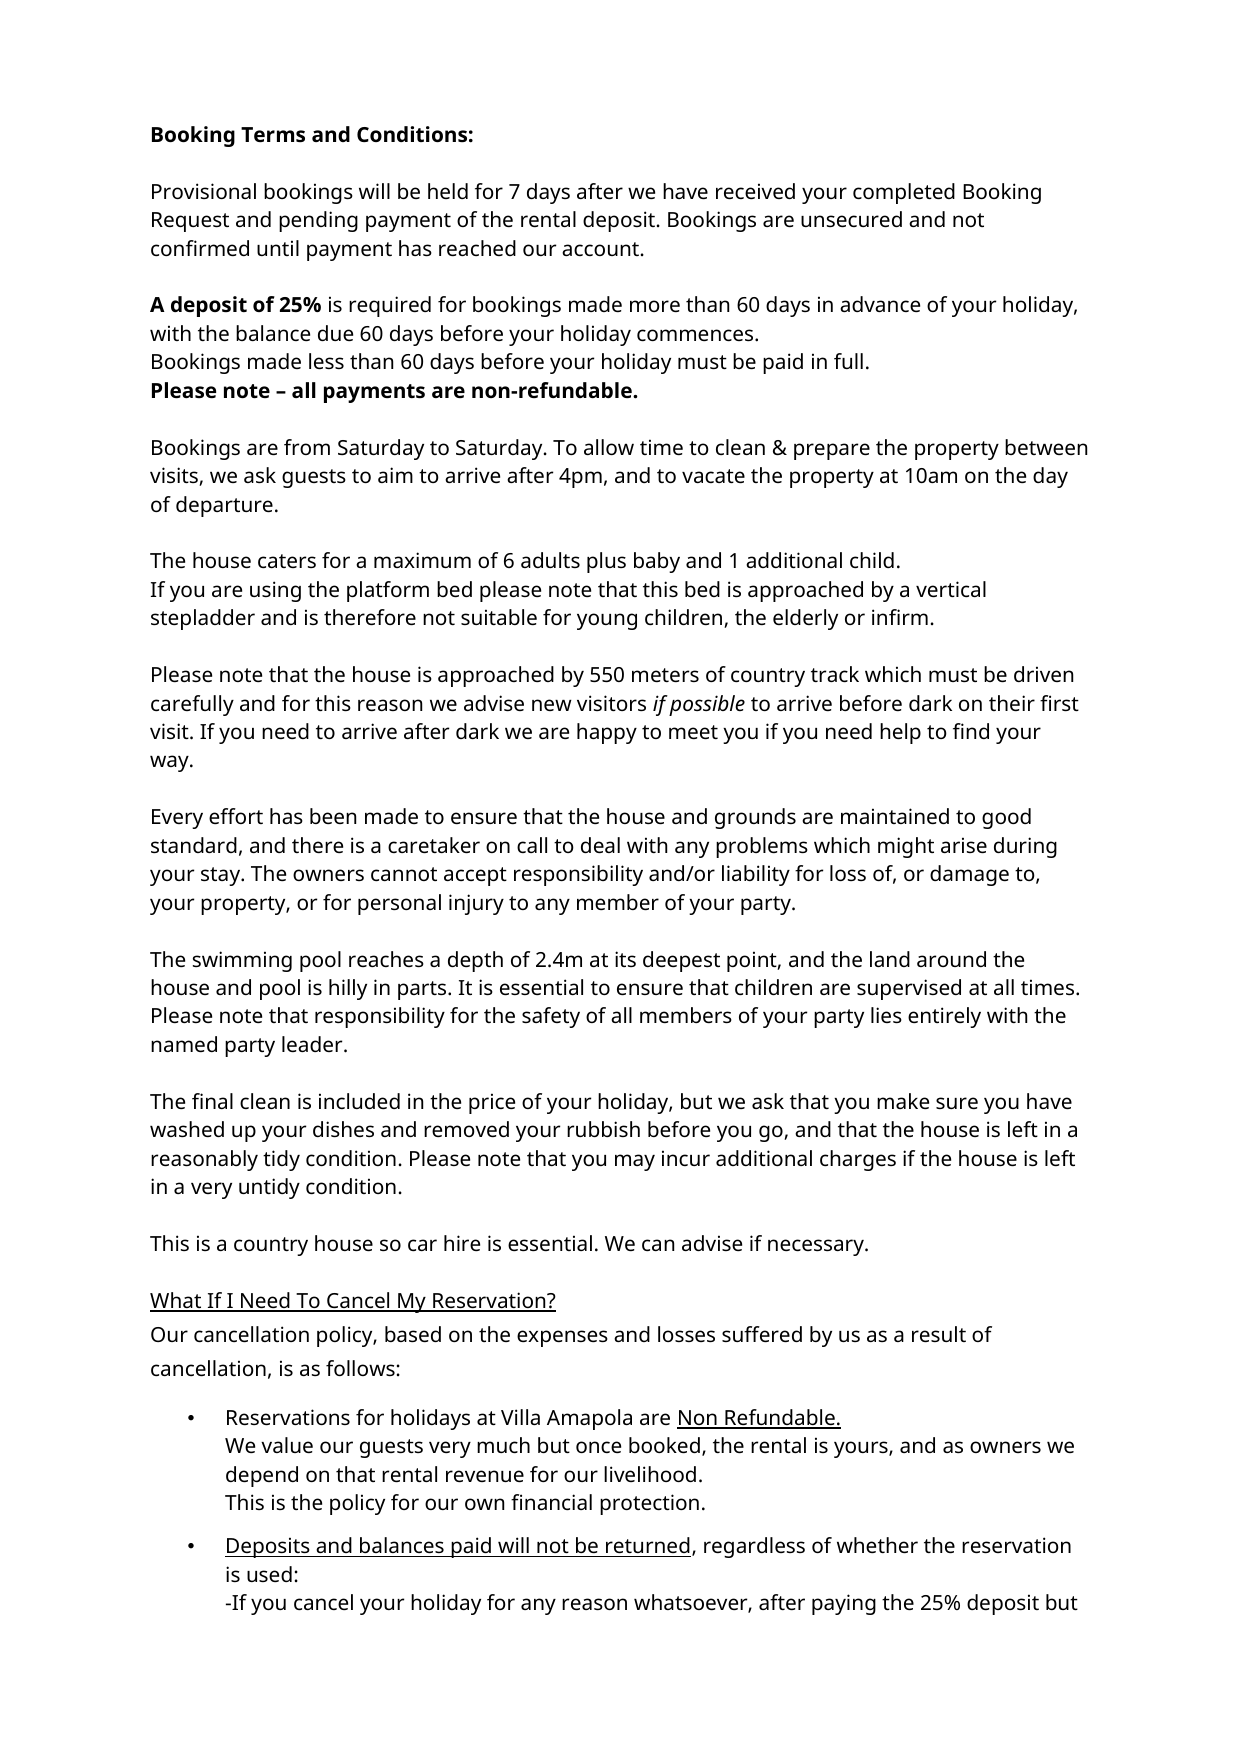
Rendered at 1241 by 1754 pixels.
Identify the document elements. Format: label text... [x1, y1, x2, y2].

list Deposits and balances paid will not be returned, regardless of whether the reservation is used: -If you cancel your holiday for any reason whatsoever, after paying the 25% deposit but [187, 1531, 1090, 1617]
text If you are using the platform bed please note that this bed is approached by a vertical stepladder and is therefore not suitable for young children, the elderly or infirm. Please note that the house is approached by 550 meters of country track which must be driven carefully and for this reason we advise new visitors if possible to arrive before dark on their first visit. If you need to arrive after dark we are happy to meet you if you need help to find your way. Every effort has been made to ensure that the house and grounds are maintained to good standard, and there is a caretaker on call to deal with any problems which might arise during your stay. The owners cannot accept responsibility and/or liability for loss of, or damage to, your property, or for personal injury to any member of your party. The swimming pool reaches a depth of 2.4m at its deepest point, and the land around the house and pool is hilly in parts. It is essential to ensure that children are supervised at all times. Please note that responsibility for the safety of all members of your party lies entirely with the named party leader. [150, 575, 1090, 1087]
text The final clean is included in the price of your holiday, but we ask that you make sure you have washed up your dishes and removed your rubbish before you go, and that the house is left in a reasonably tidy condition. Please note that you may incur additional charges if the house is left in a very untidy condition. [150, 1087, 1090, 1201]
text This is a country house so car hire is essential. We can advise if necessary. [150, 1229, 1090, 1286]
text Please note – all payments are non-refundable. [150, 376, 1090, 404]
list Reservations for holidays at Villa Amapola are Non Refundable. We value our guests very much but once booked, the rental is yours, and as owners we depend on that rental revenue for our livelihood. This is the policy for our own financial protection. [187, 1403, 1090, 1517]
text The house caters for a maximum of 6 adults plus baby and 1 additional child. [150, 547, 1090, 575]
text What If I Need To Cancel My Reservation? Our cancellation policy, based on the expenses and losses suffered by us as a result of cancellation, is as follows: [150, 1286, 1090, 1383]
text Bookings made less than 60 days before your holiday must be paid in full. [150, 347, 1090, 376]
text Provisional bookings will be held for 7 days after we have received your completed Booking Request and pending payment of the rental deposit. Bookings are unsecured and not confirmed until payment has reached our account. [150, 177, 1090, 262]
text Bookings are from Saturday to Saturday. To allow time to clean & prepare the property between visits, we ask guests to aim to arrive after 4pm, and to vacate the property at 10am on the day of departure. [150, 433, 1090, 547]
text A deposit of 25% is required for bookings made more than 60 days in advance of your holiday, with the balance due 60 days before your holiday commences. [150, 291, 1090, 347]
text Booking Terms and Conditions: [150, 120, 1090, 148]
